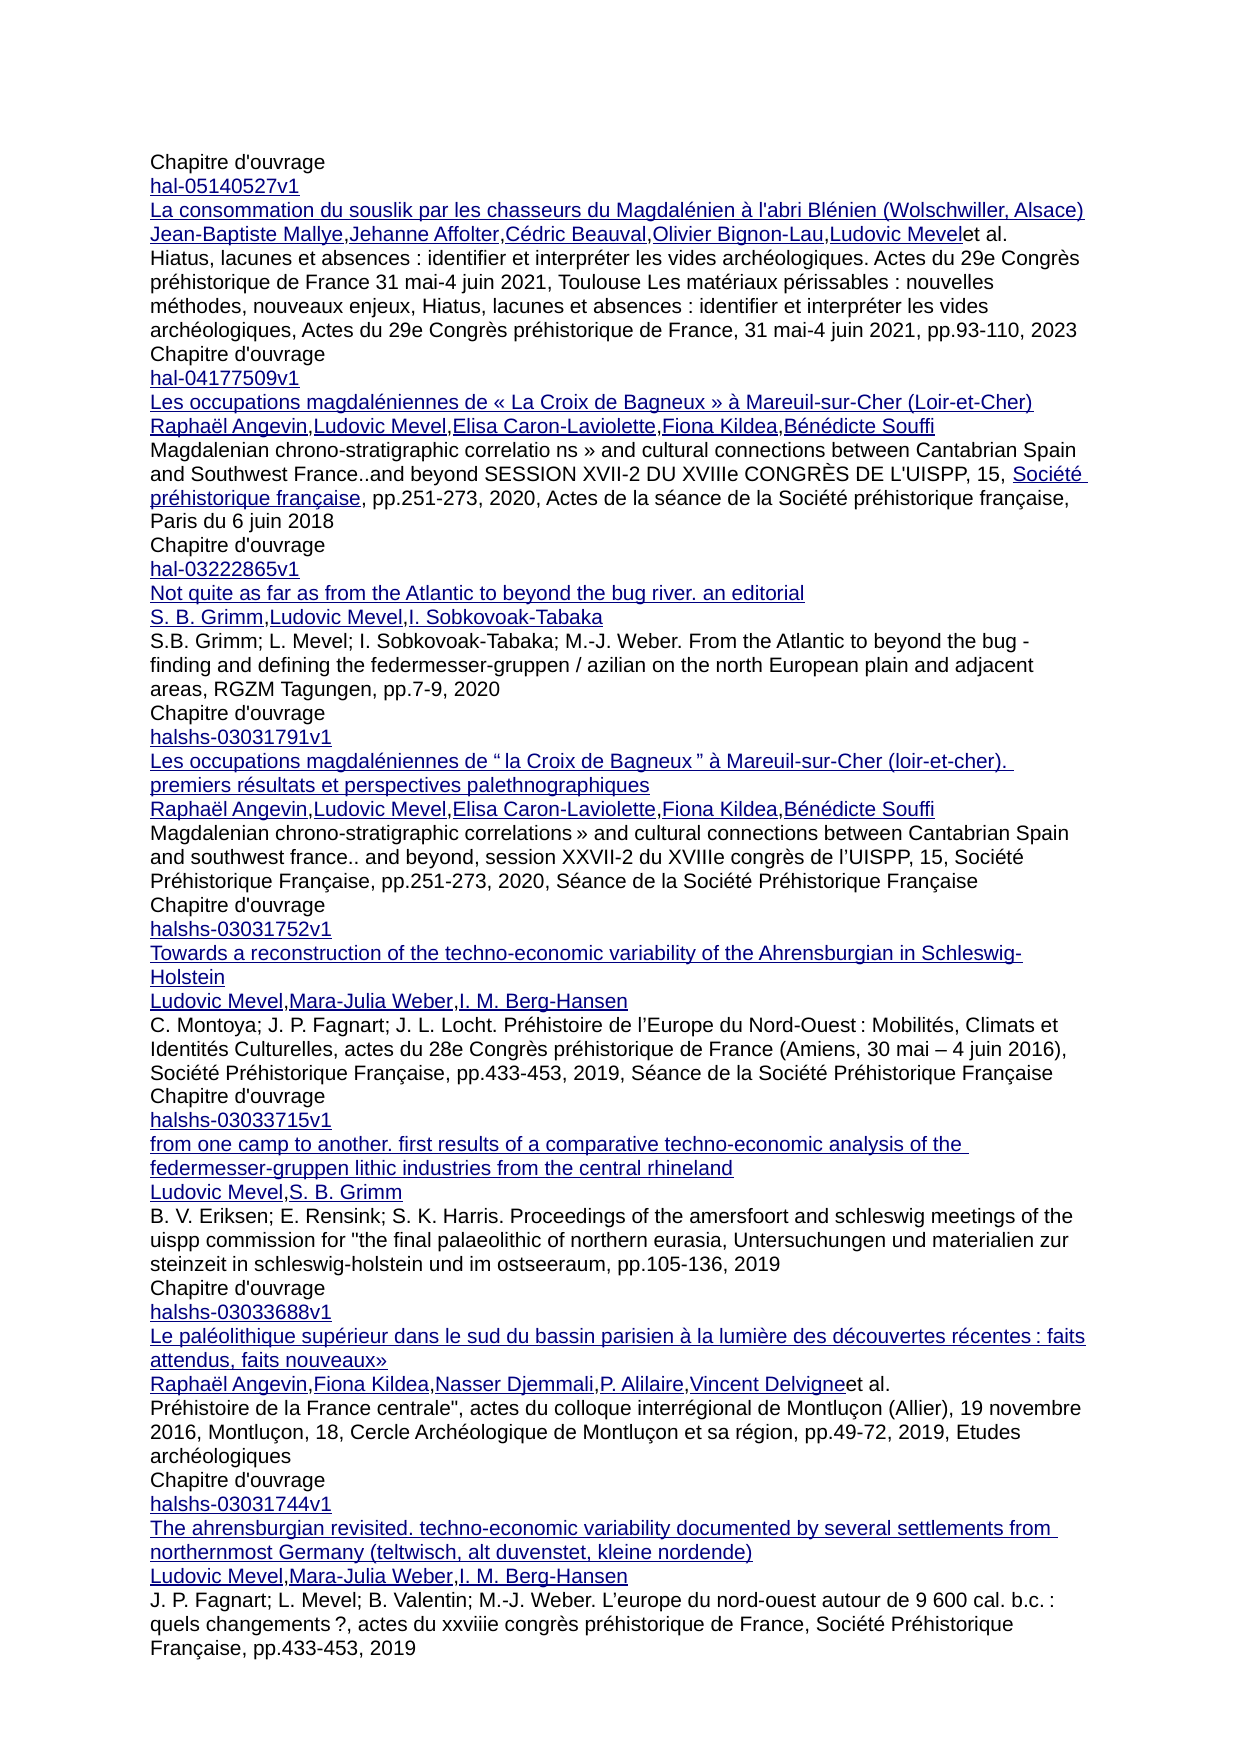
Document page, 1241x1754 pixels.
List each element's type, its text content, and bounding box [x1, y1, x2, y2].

table_cell Les occupations magdaléniennes de “ la Croix de Bagneux ” à Mareuil-sur-Cher (loir-et-cher). premiers résultats et perspectives palethnographiques Raphaël Angevin,Ludovic Mevel,Elisa Caron-Laviolette,Fiona Kildea,Bénédicte Souffi Magdalenian chrono-stratigraphic correlations » and cultural connections between Cantabrian Spain and southwest france.. and beyond, session XXVII-2 du XVIIIe congrès de l’UISPP, 15, Société Préhistorique Française, pp.251-273, 2020, Séance de la Société Préhistorique Française Chapitre d'ouvrage halshs-03031752v1 [150, 749, 1090, 941]
table_cell Les occupations magdaléniennes de « La Croix de Bagneux » à Mareuil-sur-Cher (Loir-et-Cher) Raphaël Angevin,Ludovic Mevel,Elisa Caron-Laviolette,Fiona Kildea,Bénédicte Souffi Magdalenian chrono-stratigraphic correlatio ns » and cultural connections between Cantabrian Spain and Southwest France..and beyond SESSION XVII-2 DU XVIIIe CONGRÈS DE L'UISPP, 15, Société préhistorique française, pp.251-273, 2020, Actes de la séance de la Société préhistorique française, Paris du 6 juin 2018 Chapitre d'ouvrage hal-03222865v1 [150, 390, 1090, 581]
table_cell from one camp to another. first results of a comparative techno-economic analysis of the federmesser-gruppen lithic industries from the central rhineland Ludovic Mevel,S. B. Grimm B. V. Eriksen; E. Rensink; S. K. Harris. Proceedings of the amersfoort and schleswig meetings of the uispp commission for "the final palaeolithic of northern eurasia, Untersuchungen und materialien zur steinzeit in schleswig-holstein und im ostseeraum, pp.105-136, 2019 Chapitre d'ouvrage halshs-03033688v1 [150, 1132, 1090, 1324]
table_header Chapitre d'ouvrage hal-05140527v1 [150, 150, 1090, 198]
table_cell Le paléolithique supérieur dans le sud du bassin parisien à la lumière des découvertes récentes : faits attendus, faits nouveaux» Raphaël Angevin,Fiona Kildea,Nasser Djemmali,P. Alilaire,Vincent Delvigneet al. Préhistoire de la France centrale", actes du colloque interrégional de Montluçon (Allier), 19 novembre 2016, Montluçon, 18, Cercle Archéologique de Montluçon et sa région, pp.49-72, 2019, Etudes archéologiques Chapitre d'ouvrage halshs-03031744v1 [150, 1324, 1090, 1516]
table_cell Towards a reconstruction of the techno-economic variability of the Ahrensburgian in Schleswig-Holstein Ludovic Mevel,Mara-Julia Weber,I. M. Berg-Hansen C. Montoya; J. P. Fagnart; J. L. Locht. Préhistoire de l’Europe du Nord-Ouest : Mobilités, Climats et Identités Culturelles, actes du 28e Congrès préhistorique de France (Amiens, 30 mai – 4 juin 2016), Société Préhistorique Française, pp.433-453, 2019, Séance de la Société Préhistorique Française Chapitre d'ouvrage halshs-03033715v1 [150, 941, 1090, 1132]
table_cell La consommation du souslik par les chasseurs du Magdalénien à l'abri Blénien (Wolschwiller, Alsace) Jean-Baptiste Mallye,Jehanne Affolter,Cédric Beauval,Olivier Bignon-Lau,Ludovic Mevelet al. Hiatus, lacunes et absences : identifier et interpréter les vides archéologiques. Actes du 29e Congrès préhistorique de France 31 mai-4 juin 2021, Toulouse Les matériaux périssables : nouvelles méthodes, nouveaux enjeux, Hiatus, lacunes et absences : identifier et interpréter les vides archéologiques, Actes du 29e Congrès préhistorique de France, 31 mai-4 juin 2021, pp.93-110, 2023 Chapitre d'ouvrage hal-04177509v1 [150, 198, 1090, 389]
table_cell The ahrensburgian revisited. techno-economic variability documented by several settlements from northernmost Germany (teltwisch, alt duvenstet, kleine nordende) Ludovic Mevel,Mara-Julia Weber,I. M. Berg-Hansen J. P. Fagnart; L. Mevel; B. Valentin; M.-J. Weber. L’europe du nord-ouest autour de 9 600 cal. b.c. : quels changements ?, actes du xxviiie congrès préhistorique de France, Société Préhistorique Française, pp.433-453, 2019 [150, 1516, 1090, 1659]
table_cell Not quite as far as from the Atlantic to beyond the bug river. an editorial S. B. Grimm,Ludovic Mevel,I. Sobkovoak-Tabaka S.B. Grimm; L. Mevel; I. Sobkovoak-Tabaka; M.-J. Weber. From the Atlantic to beyond the bug - finding and defining the federmesser-gruppen / azilian on the north European plain and adjacent areas, RGZM Tagungen, pp.7-9, 2020 Chapitre d'ouvrage halshs-03031791v1 [150, 581, 1090, 749]
